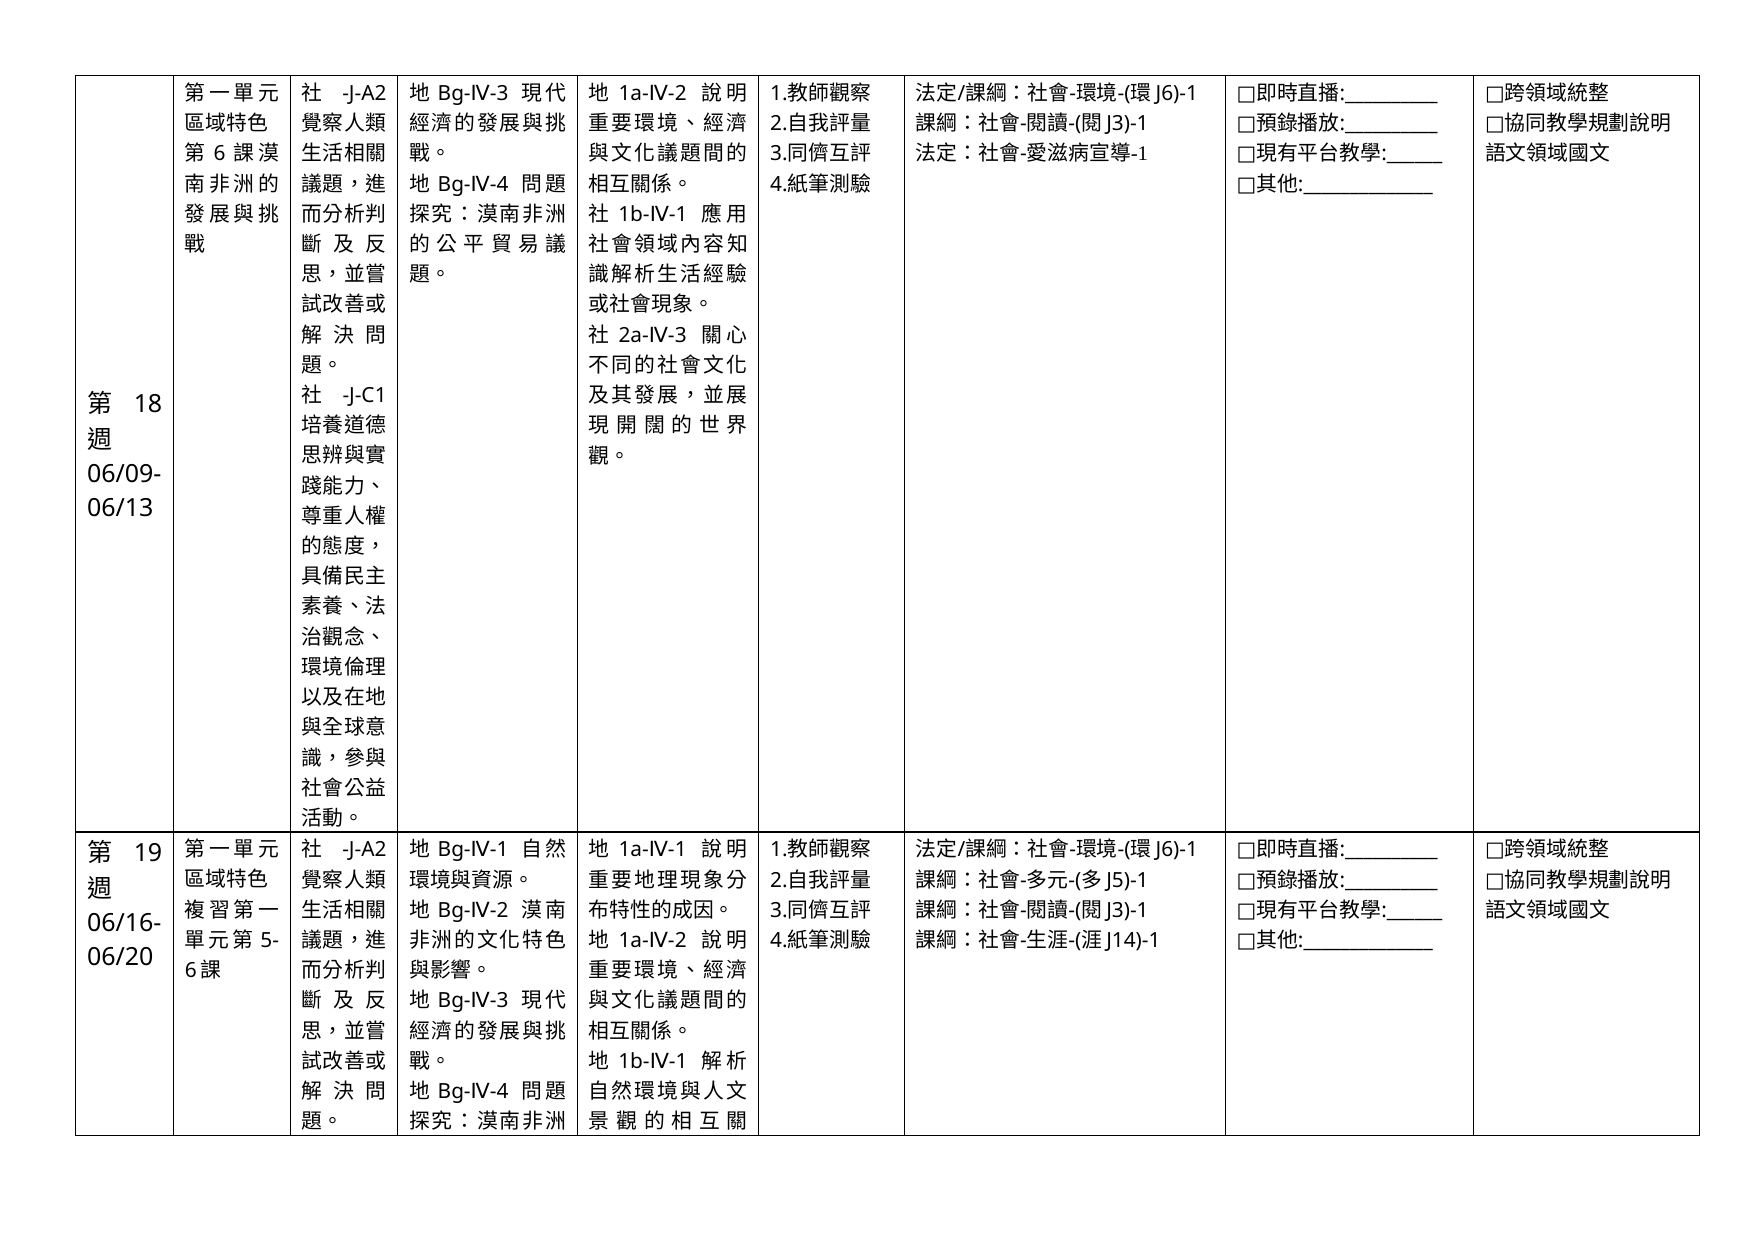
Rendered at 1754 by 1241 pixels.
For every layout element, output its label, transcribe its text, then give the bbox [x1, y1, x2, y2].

table_cell 法定/課綱：社會-環境-(環J6)-1 課綱：社會-閱讀-(閱J3)-1 法定：社會-愛滋病宣導-1 [905, 76, 1225, 831]
table_cell 法定/課綱：社會-環境-(環J6)-1 課綱：社會-多元-(多J5)-1 課綱：社會-閱讀-(閱J3)-1 課綱：社會-生涯-(涯J14)-1 [905, 833, 1225, 1135]
table_cell 地1a-Ⅳ-1 說明重要地理現象分布特性的成因。 地1a-Ⅳ-2 說明重要環境、經濟與文化議題間的相互關係。 地1b-Ⅳ-1 解析自然環境與人文景觀的相互關 [578, 833, 758, 1135]
table_cell 第一單元 區域特色 第6課漠南非洲的發展與挑戰 [174, 76, 290, 831]
table_cell 第一單元 區域特色 複習第一單元第5-6課 [174, 833, 290, 1135]
table_cell □即時直播:__________ □預錄播放:__________ □現有平台教學:______ □其他:______________ [1226, 76, 1473, 831]
table_cell 地Bg-Ⅳ-1 自然環境與資源。 地Bg-Ⅳ-2 漠南非洲的文化特色與影響。 地Bg-Ⅳ-3 現代經濟的發展與挑戰。 地Bg-Ⅳ-4 問題探究：漠南非洲 [398, 833, 577, 1135]
table_cell 地1a-Ⅳ-2 說明重要環境、經濟與文化議題間的相互關係。 社1b-Ⅳ-1 應用社會領域內容知識解析生活經驗或社會現象。 社2a-Ⅳ-3 關心不同的社會文化及其發展，並展現開闊的世界觀。 [578, 76, 758, 831]
table_cell 1.教師觀察 2.自我評量 3.同儕互評 4.紙筆測驗 [759, 833, 904, 1135]
table_cell 第19週 06/16-06/20 [76, 833, 173, 1135]
table_cell □跨領域統整 □協同教學規劃說明 語文領域國文 [1474, 833, 1699, 1135]
table_cell 1.教師觀察 2.自我評量 3.同儕互評 4.紙筆測驗 [759, 76, 904, 831]
table_cell □跨領域統整 □協同教學規劃說明 語文領域國文 [1474, 76, 1699, 831]
table_cell 地Bg-Ⅳ-3 現代經濟的發展與挑戰。 地Bg-Ⅳ-4 問題探究：漠南非洲的公平貿易議題。 [398, 76, 577, 831]
table_cell 社-J-A2 覺察人類生活相關議題，進而分析判斷及反思，並嘗試改善或解決問題。 社-J-C1 培養道德思辨與實踐能力、尊重人權的態度，具備民主素養、法治觀念、環境倫理以及在地與全球意識，參與社會公益活動。 [291, 76, 397, 831]
table_cell 第18週 06/09-06/13 [76, 76, 173, 831]
table_cell 社-J-A2 覺察人類生活相關議題，進而分析判斷及反思，並嘗試改善或解決問題。 [291, 833, 397, 1135]
table_cell □即時直播:__________ □預錄播放:__________ □現有平台教學:______ □其他:______________ [1226, 833, 1473, 1135]
